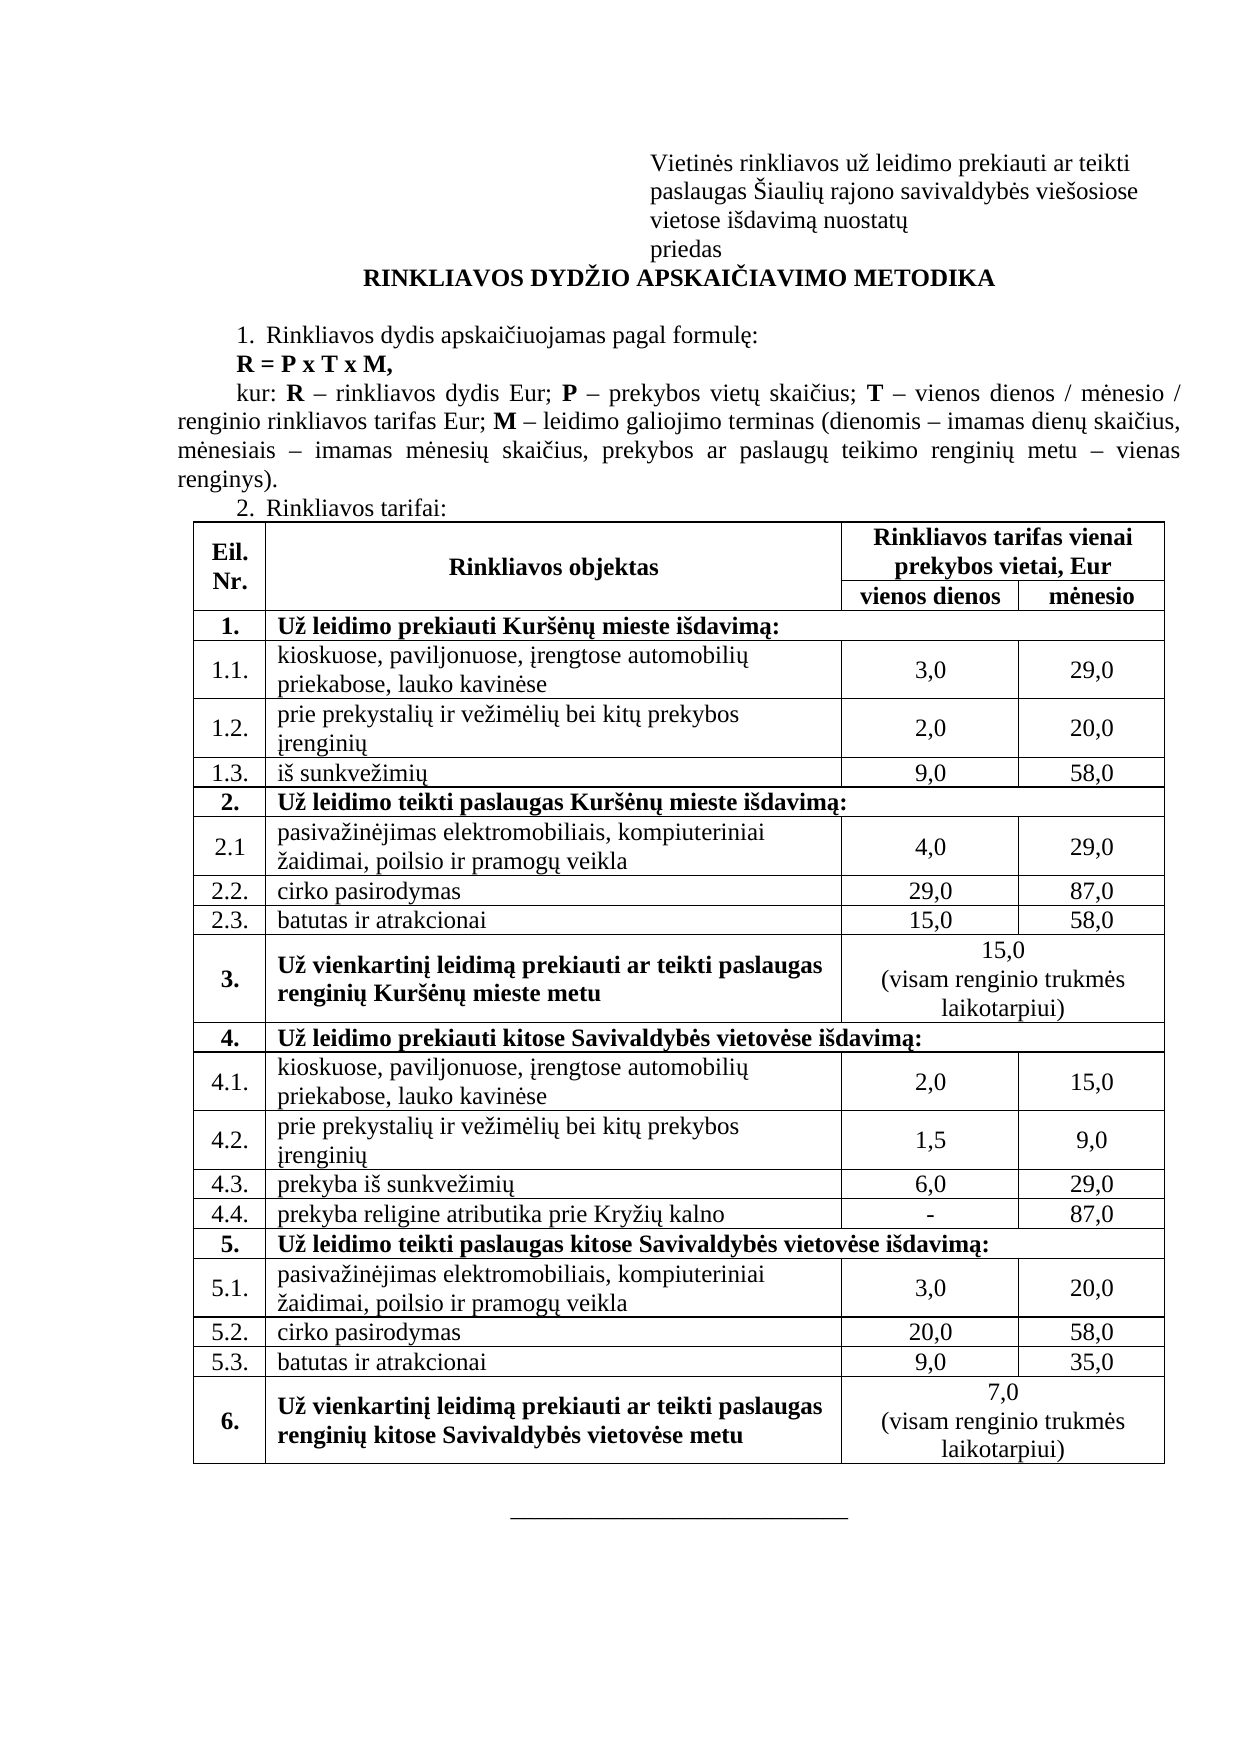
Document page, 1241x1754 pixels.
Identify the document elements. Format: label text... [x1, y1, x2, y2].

table_cell 3,0 [842, 1259, 1018, 1316]
table_cell - [842, 1199, 1018, 1228]
table_cell 15,0 [842, 906, 1018, 934]
table_cell 3,0 [842, 641, 1018, 698]
table_cell 5. [194, 1229, 265, 1258]
table_cell 6. [194, 1377, 265, 1463]
table_cell 20,0 [842, 1318, 1018, 1346]
table_cell pasivažinėjimas elektromobiliais, kompiuteriniai žaidimai, poilsio ir pramogų veikla [266, 817, 841, 875]
table_cell 1.3. [194, 758, 265, 786]
table_cell Už vienkartinį leidimą prekiauti ar teikti paslaugas renginių Kuršėnų mieste metu [266, 935, 841, 1022]
table_cell 6,0 [842, 1170, 1018, 1198]
table_cell iš sunkvežimių [266, 758, 841, 786]
table_cell 3. [194, 935, 265, 1022]
table_cell Už vienkartinį leidimą prekiauti ar teikti paslaugas renginių kitose Savivaldybės vietovėse metu [266, 1377, 841, 1463]
text 2. Rinkliavos tarifai: [177, 493, 1181, 521]
table_cell 29,0 [1019, 641, 1164, 698]
table_cell prie prekystalių ir vežimėlių bei kitų prekybos įrenginių [266, 699, 841, 757]
table_cell 9,0 [842, 1347, 1018, 1376]
text kur: R – rinkliavos dydis Eur; P – prekybos vietų skaičius; T – vienos dienos / mėnesio / renginio rinkliavos tarifas Eur; M – leidimo galiojimo terminas (dienomis – imamas dienų skaičius, mėnesiais – imamas mėnesių skaičius, prekybos ar paslaugų teikimo renginių metu – vienas renginys). [177, 378, 1181, 493]
table_header Rinkliavos objektas [266, 523, 841, 610]
table_cell 7,0 (visam renginio trukmės laikotarpiui) [842, 1377, 1164, 1463]
table_cell 2.2. [194, 876, 265, 904]
table_cell 1. [194, 611, 265, 639]
table_cell 35,0 [1019, 1347, 1164, 1376]
text paslaugas Šiaulių rajono savivaldybės viešosiose [650, 176, 1181, 205]
text RINKLIAVOS DYDŽIO APSKAIČIAVIMO METODIKA [177, 263, 1181, 291]
table_cell 4.3. [194, 1170, 265, 1198]
text R = P x T x M, [177, 349, 1181, 378]
table_cell 15,0 [1019, 1053, 1164, 1110]
table_cell 29,0 [1019, 817, 1164, 875]
table_cell 20,0 [1019, 699, 1164, 757]
table_cell 2,0 [842, 699, 1018, 757]
table_cell 4,0 [842, 817, 1018, 875]
table_cell 4.4. [194, 1199, 265, 1228]
table_cell Už leidimo teikti paslaugas Kuršėnų mieste išdavimą: [266, 788, 1164, 816]
table_cell 58,0 [1019, 906, 1164, 934]
table_cell batutas ir atrakcionai [266, 1347, 841, 1376]
table_cell 58,0 [1019, 1318, 1164, 1346]
table_cell 15,0 (visam renginio trukmės laikotarpiui) [842, 935, 1164, 1022]
table_cell 1.2. [194, 699, 265, 757]
text priedas [650, 234, 1181, 263]
table_cell 2.3. [194, 906, 265, 934]
table_cell Už leidimo teikti paslaugas kitose Savivaldybės vietovėse išdavimą: [266, 1229, 1164, 1258]
table_header Rinkliavos tarifas vienai prekybos vietai, Eur [842, 523, 1164, 580]
table_cell 4.2. [194, 1111, 265, 1168]
table_cell cirko pasirodymas [266, 876, 841, 904]
table_cell 1,5 [842, 1111, 1018, 1168]
table_cell prekyba religine atributika prie Kryžių kalno [266, 1199, 841, 1228]
table_cell prekyba iš sunkvežimių [266, 1170, 841, 1198]
table_cell cirko pasirodymas [266, 1318, 841, 1346]
table_cell kioskuose, paviljonuose, įrengtose automobilių priekabose, lauko kavinėse [266, 1053, 841, 1110]
table_cell 20,0 [1019, 1259, 1164, 1316]
table_cell 2. [194, 788, 265, 816]
text Vietinės rinkliavos už leidimo prekiauti ar teikti [650, 148, 1181, 176]
table_cell 87,0 [1019, 876, 1164, 904]
table_cell prie prekystalių ir vežimėlių bei kitų prekybos įrenginių [266, 1111, 841, 1168]
table_cell Už leidimo prekiauti Kuršėnų mieste išdavimą: [266, 611, 1164, 639]
text 1. Rinkliavos dydis apskaičiuojamas pagal formulę: [177, 320, 1181, 349]
table_cell 1.1. [194, 641, 265, 698]
table_cell 4. [194, 1023, 265, 1051]
table_cell 29,0 [1019, 1170, 1164, 1198]
table_cell 4.1. [194, 1053, 265, 1110]
table_header Eil. Nr. [194, 523, 265, 610]
table_cell batutas ir atrakcionai [266, 906, 841, 934]
table_cell 2.1 [194, 817, 265, 875]
table_cell 9,0 [842, 758, 1018, 786]
table_cell 29,0 [842, 876, 1018, 904]
table_cell Už leidimo prekiauti kitose Savivaldybės vietovėse išdavimą: [266, 1023, 1164, 1051]
table_cell 5.3. [194, 1347, 265, 1376]
table_cell mėnesio [1019, 581, 1164, 610]
table_cell 87,0 [1019, 1199, 1164, 1228]
table_cell 2,0 [842, 1053, 1018, 1110]
table_cell 58,0 [1019, 758, 1164, 786]
table_cell 5.2. [194, 1318, 265, 1346]
text ___________________________ [177, 1493, 1181, 1522]
table_cell 5.1. [194, 1259, 265, 1316]
table_cell 9,0 [1019, 1111, 1164, 1168]
table_cell pasivažinėjimas elektromobiliais, kompiuteriniai žaidimai, poilsio ir pramogų veikla [266, 1259, 841, 1316]
text vietose išdavimą nuostatų [650, 205, 1181, 234]
table_cell vienos dienos [842, 581, 1018, 610]
table_cell kioskuose, paviljonuose, įrengtose automobilių priekabose, lauko kavinėse [266, 641, 841, 698]
